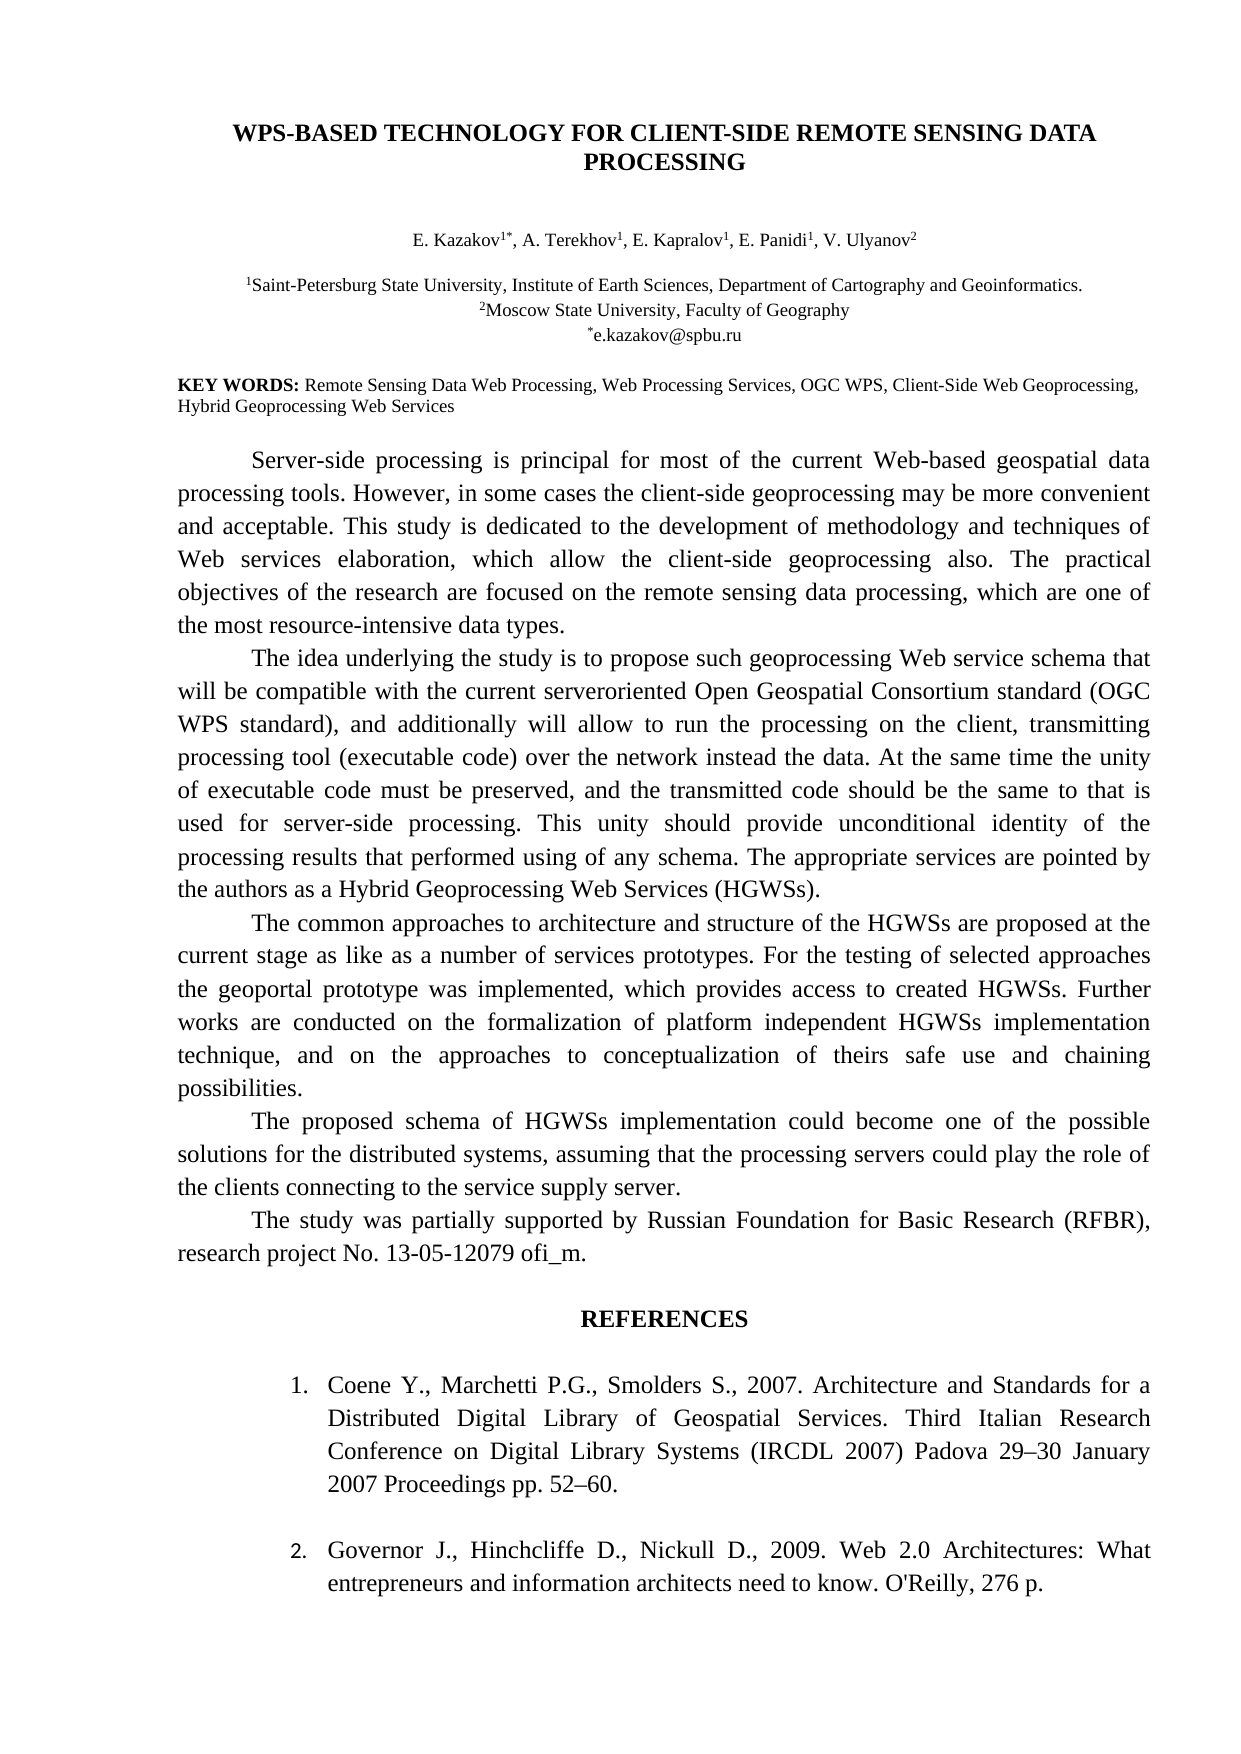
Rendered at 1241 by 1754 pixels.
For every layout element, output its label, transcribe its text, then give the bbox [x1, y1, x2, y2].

text Hybrid Geoprocessing Web Services [177, 395, 1152, 417]
text E. Kazakov1*, A. Terekhov1, E. Kapralov1, E. Panidi1, V. Ulyanov2 [177, 229, 1152, 250]
text KEY WORDS: Remote Sensing Data Web Processing, Web Processing Services, OGC WPS, Client-Side Web Geoprocessing, [177, 373, 1152, 395]
text 2Moscow State University, Faculty of Geography [177, 299, 1152, 321]
list Coene Y., Marchetti P.G., Smolders S., 2007. Architecture and Standards for a Distributed Digital Library of Geospatial Services. Third Italian Research Conference on Digital Library Systems (IRCDL 2007) Padova 29–30 January 2007 Proceedings pp. 52–60. [290, 1370, 1152, 1498]
text The common approaches to architecture and structure of the HGWSs are proposed at the current stage as like as a number of services prototypes. For the testing of selected approaches the geoportal prototype was implemented, which provides access to created HGWSs. Further works are conducted on the formalization of platform independent HGWSs implementation technique, and on the approaches to conceptualization of theirs safe use and chaining possibilities. [177, 908, 1152, 1101]
list Governor J., Hinchcliffe D., Nickull D., 2009. Web 2.0 Architectures: What entrepreneurs and information architects need to know. O'Reilly, 276 p. [290, 1535, 1152, 1597]
text The proposed schema of HGWSs implementation could become one of the possible solutions for the distributed systems, assuming that the processing servers could play the role of the clients connecting to the service supply server. [177, 1106, 1152, 1201]
text *e.kazakov@spbu.ru [177, 324, 1152, 345]
text The idea underlying the study is to propose such geoprocessing Web service schema that will be compatible with the current serveroriented Open Geospatial Consortium standard (OGC WPS standard), and additionally will allow to run the processing on the client, transmitting processing tool (executable code) over the network instead the data. At the same time the unity of executable code must be preserved, and the transmitted code should be the same to that is used for server-side processing. This unity should provide unconditional identity of the processing results that performed using of any schema. The appropriate services are pointed by the authors as a Hybrid Geoprocessing Web Services (HGWSs). [177, 643, 1152, 903]
text 1Saint-Petersburg State University, Institute of Earth Sciences, Department of Cartography and Geoinformatics. [177, 274, 1152, 296]
text WPS-BASED TECHNOLOGY FOR CLIENT-SIDE REMOTE SENSING DATA PROCESSING [177, 118, 1152, 176]
text Server-side processing is principal for most of the current Web-based geospatial data processing tools. However, in some cases the client-side geoprocessing may be more convenient and acceptable. This study is dedicated to the development of methodology and techniques of Web services elaboration, which allow the client-side geoprocessing also. The practical objectives of the research are focused on the remote sensing data processing, which are one of the most resource-intensive data types. [177, 445, 1152, 639]
text The study was partially supported by Russian Foundation for Basic Research (RFBR), research project No. 13-05-12079 ofi_m. [177, 1205, 1152, 1267]
text REFERENCES [177, 1304, 1152, 1333]
